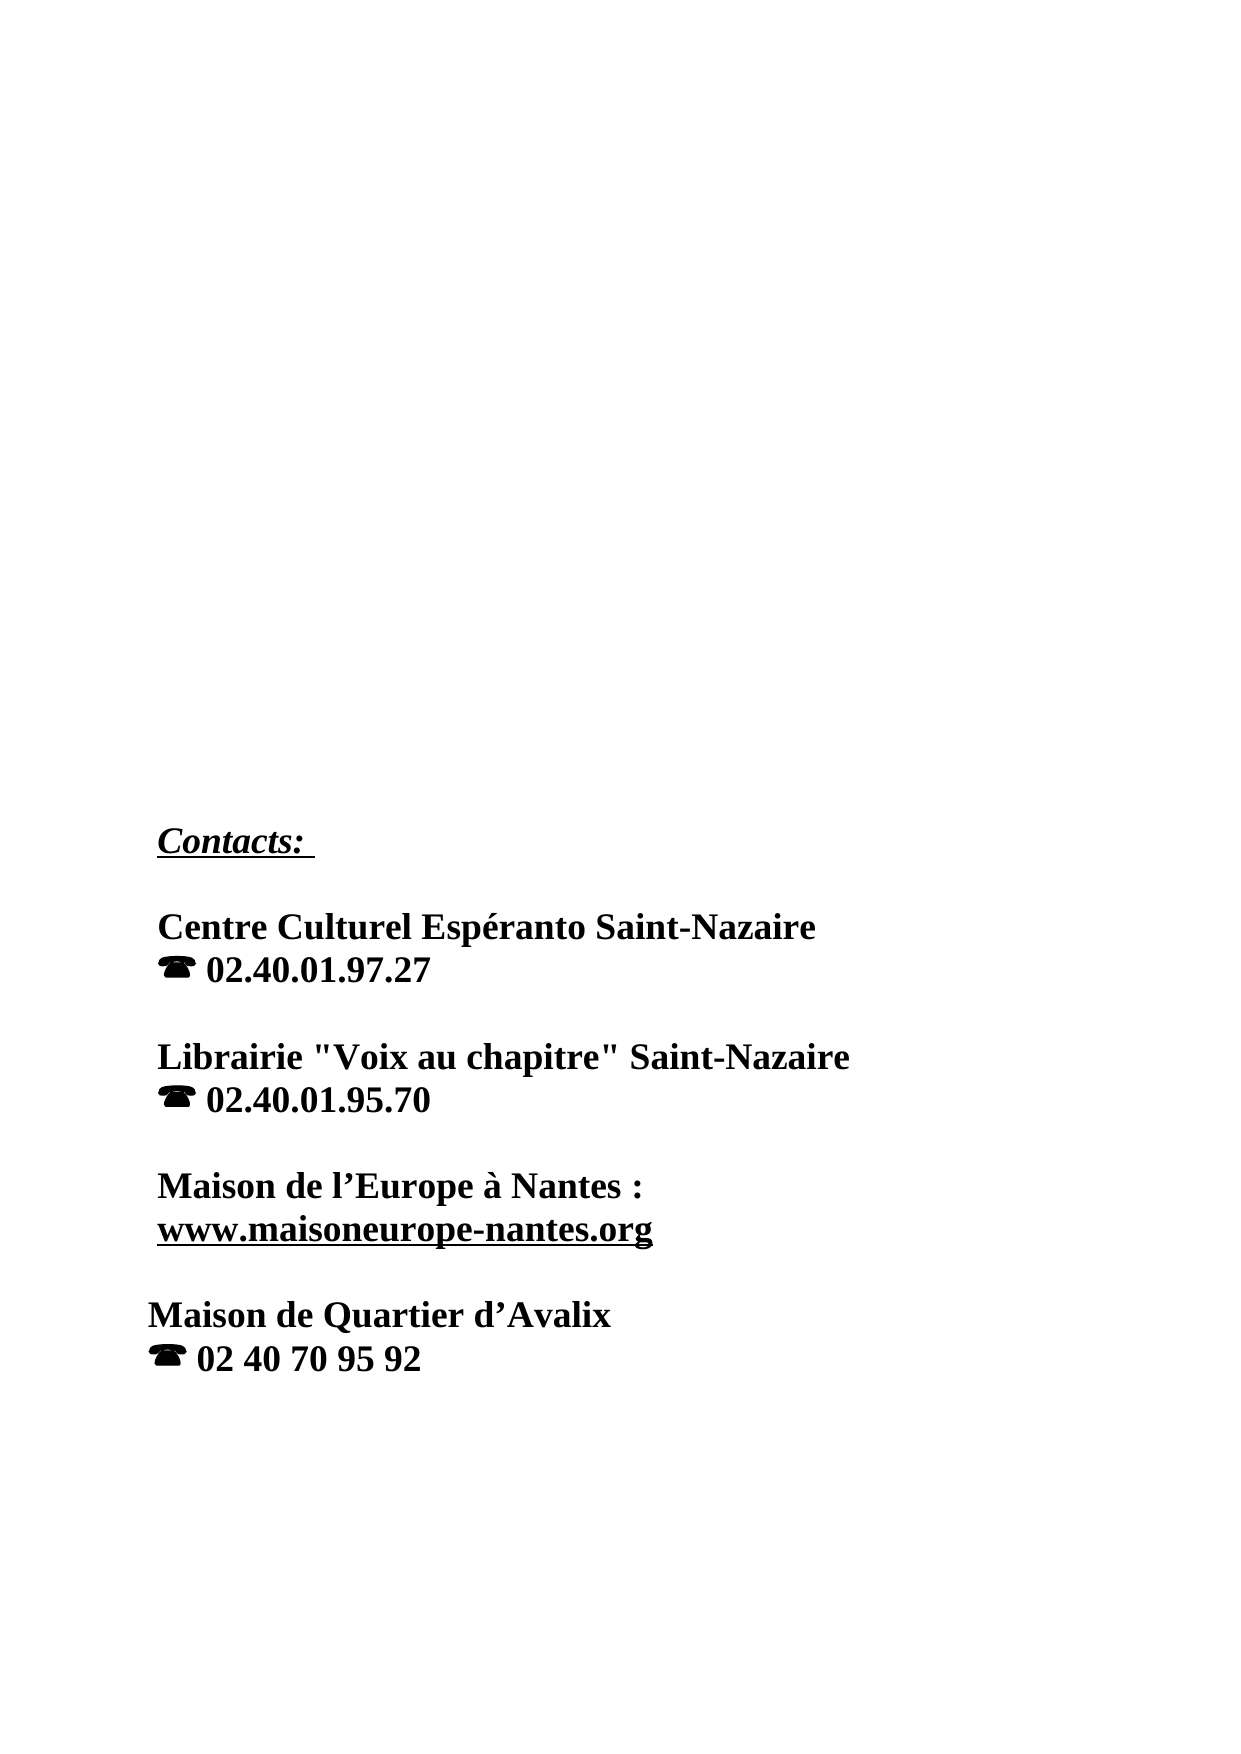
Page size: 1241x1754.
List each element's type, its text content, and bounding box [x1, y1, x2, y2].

text Maison de Quartier d’Avalix [148, 1293, 1092, 1336]
text Maison de l’Europe à Nantes : [148, 1163, 1092, 1207]
text www.maisoneurope-nantes.org [148, 1207, 1092, 1250]
text  02.40.01.95.70 [148, 1077, 1092, 1120]
text Librairie "Voix au chapitre" Saint-Nazaire [148, 1034, 1092, 1077]
text  02 40 70 95 92 [148, 1336, 1092, 1379]
text  02.40.01.97.27 [148, 948, 1092, 991]
text Centre Culturel Espéranto Saint-Nazaire [148, 905, 1092, 948]
text Contacts: [148, 818, 1092, 862]
